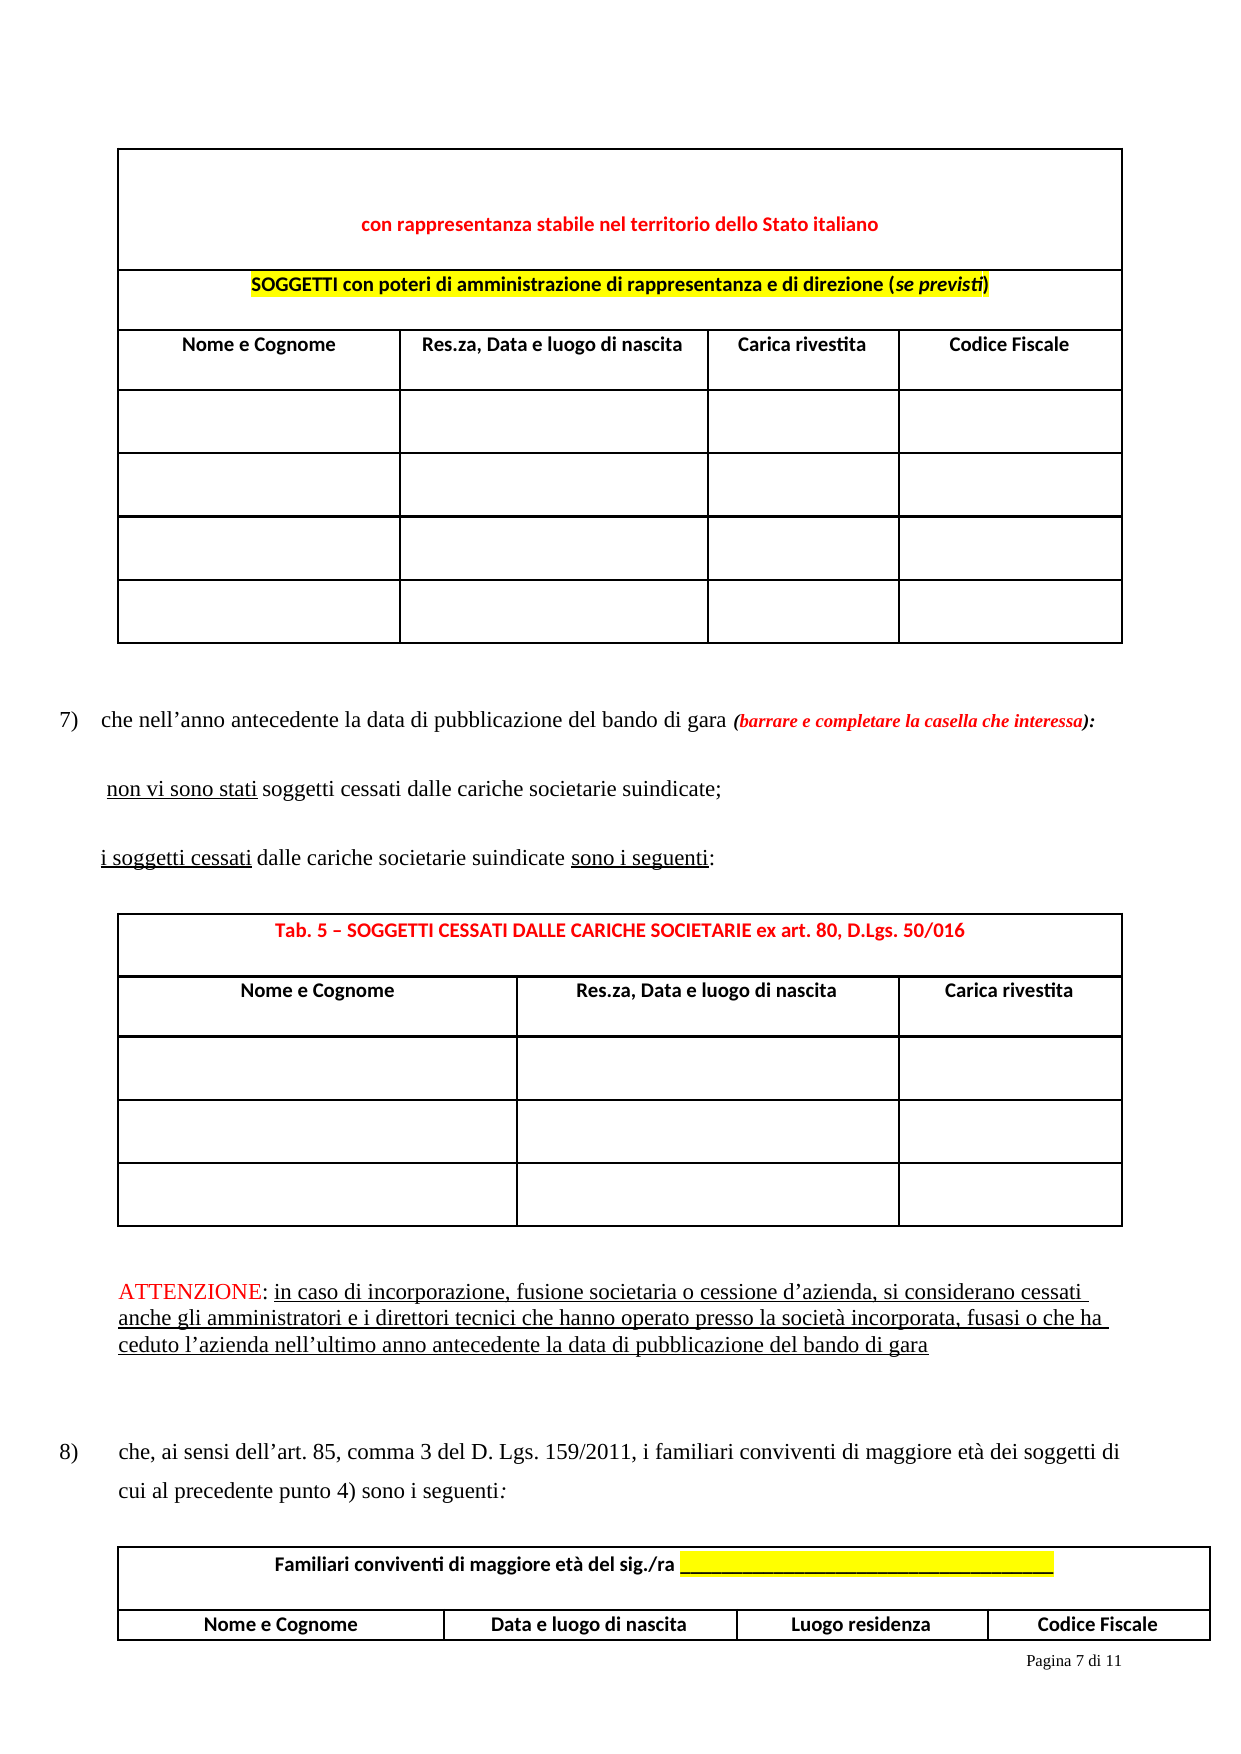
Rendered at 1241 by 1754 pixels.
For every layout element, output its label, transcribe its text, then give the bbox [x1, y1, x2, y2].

table_cell [900, 391, 1121, 452]
table_cell Nome e Cognome [119, 978, 516, 1035]
table_cell [401, 581, 707, 642]
table_cell Res.za, Data e luogo di nascita [518, 978, 898, 1035]
text i soggetti cessati dalle cariche societarie suindicate sono i seguenti: [100, 844, 1122, 870]
text non vi sono stati soggetti cessati dalle cariche societarie suindicate; [106, 775, 1122, 801]
table_cell Res.za, Data e luogo di nascita [401, 331, 707, 389]
text 7) che nell’anno antecedente la data di pubblicazione del bando di gara (barrare e completare la casella che interessa): [59, 706, 1122, 732]
table_cell Codice Fiscale [900, 331, 1121, 389]
text ATTENZIONE: in caso di incorporazione, fusione societaria o cessione d’azienda, si considerano cessati anche gli amministratori e i direttori tecnici che hanno operato presso la società incorporata, fusasi o che ha ceduto l’azienda nell’ultimo anno antecedente la data di pubblicazione del bando di gara [118, 1278, 1122, 1357]
table_cell [119, 1101, 516, 1162]
text 8) che, ai sensi dell’art. 85, comma 3 del D. Lgs. 159/2011, i familiari conviventi di maggiore età dei soggetti di cui al precedente punto 4) sono i seguenti: [59, 1438, 1122, 1503]
table_cell [119, 581, 399, 642]
table_cell [709, 391, 898, 452]
table_cell [119, 518, 399, 579]
table_cell Carica rivestita [709, 331, 898, 389]
table_cell Codice Fiscale [989, 1611, 1209, 1639]
table_cell [900, 518, 1121, 579]
table_cell [401, 454, 707, 515]
table_cell [119, 454, 399, 515]
table_cell [119, 391, 399, 452]
table_cell [709, 581, 898, 642]
table_cell Data e luogo di nascita [445, 1611, 736, 1639]
table_cell SOGGETTI con poteri di amministrazione di rappresentanza e di direzione (se previsti) [119, 271, 1121, 329]
table_cell Nome e Cognome [119, 331, 399, 389]
table_cell [900, 1164, 1121, 1225]
table_header Familiari conviventi di maggiore età del sig./ra ____________________________________ [119, 1548, 1209, 1609]
table_cell [900, 1101, 1121, 1162]
table_header con rappresentanza stabile nel territorio dello Stato italiano [119, 150, 1121, 269]
table_cell [709, 454, 898, 515]
table_cell [119, 1164, 516, 1225]
table_cell [518, 1038, 898, 1098]
table_cell [401, 518, 707, 579]
table_cell Carica rivestita [900, 978, 1121, 1035]
table_cell [900, 1038, 1121, 1098]
table_cell Nome e Cognome [119, 1611, 443, 1639]
table_header Tab. 5 – SOGGETTI CESSATI DALLE CARICHE SOCIETARIE ex art. 80, D.Lgs. 50/016 [119, 915, 1121, 975]
table_cell Luogo residenza [738, 1611, 987, 1639]
table_cell [401, 391, 707, 452]
table_cell [900, 581, 1121, 642]
table_cell [518, 1164, 898, 1225]
table_cell [119, 1038, 516, 1098]
table_cell [900, 454, 1121, 515]
table_cell [709, 518, 898, 579]
table_cell [518, 1101, 898, 1162]
